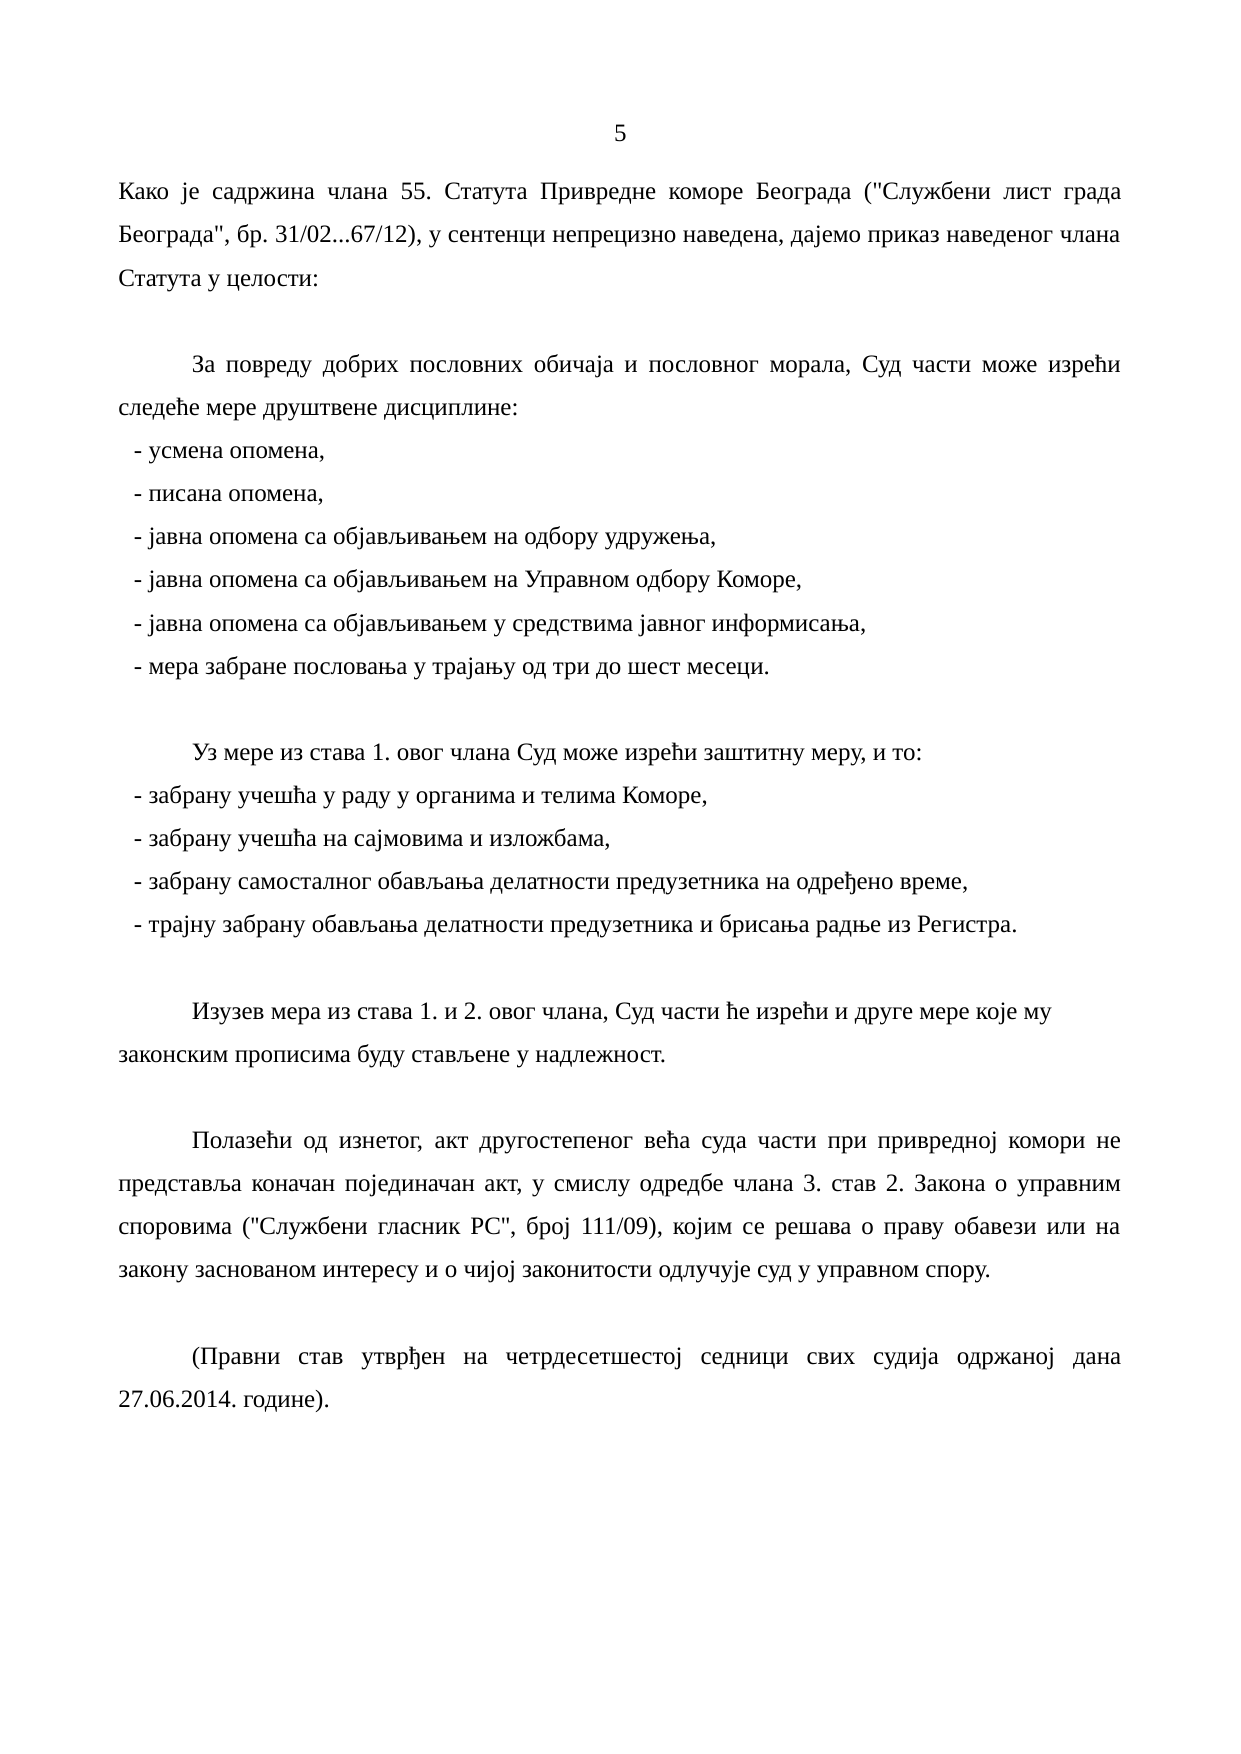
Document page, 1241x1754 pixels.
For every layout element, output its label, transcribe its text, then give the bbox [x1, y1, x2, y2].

text - мера забране пословања у трајању од три до шест месеци. [134, 651, 1122, 679]
text - забрану учешћа у раду у органима и телима Коморе, [134, 780, 1122, 809]
text - јавна опомена са објављивањем у средствима јавног информисања, [134, 608, 1122, 636]
text - јавна опомена са објављивањем на Управном одбору Коморе, [134, 564, 1122, 593]
text Уз мере из става 1. овог члана Суд може изрећи заштитну меру, и то: [118, 737, 1122, 766]
text - писана опомена, [134, 478, 1122, 507]
text - трајну забрану обављања делатности предузетника и брисања радње из Регистра. [134, 909, 1122, 938]
text За повреду добрих пословних обичаја и пословног морала, Суд части може изрећи следеће мере друштвене дисциплине: [118, 349, 1122, 421]
text - забрану самосталног обављања делатности предузетника на одређено време, [134, 866, 1122, 895]
text Полазећи од изнетог, акт другостепеног већа суда части при привредној комори не представља коначан појединачан акт, у смислу одредбе члана 3. став 2. Закона о управним споровима (''Службени гласник РС'', број 111/09), којим се решава о праву обавези или на закону заснованом интересу и о чијој законитости одлучује суд у управном спору. [118, 1125, 1122, 1283]
text Како је садржина члана 55. Статута Привредне коморе Београда ("Службени лист града Београда", бр. 31/02...67/12), у сентенци непрецизно наведена, дајемо приказ наведеног члана Статута у целости: [118, 176, 1122, 291]
text - јавна опомена са објављивањем на одбору удружења, [134, 521, 1122, 550]
text - усмена опомена, [134, 435, 1122, 464]
text - забрану учешћа на сајмовима и изложбама, [134, 823, 1122, 852]
text (Правни став утврђен на четрдесетшестој седници свих судија одржаној дана 27.06.2014. године). [118, 1341, 1122, 1413]
text Изузев мера из става 1. и 2. овог члана, Суд части ће изрећи и друге мере које му законским прописима буду стављене у надлежност. [118, 996, 1122, 1068]
